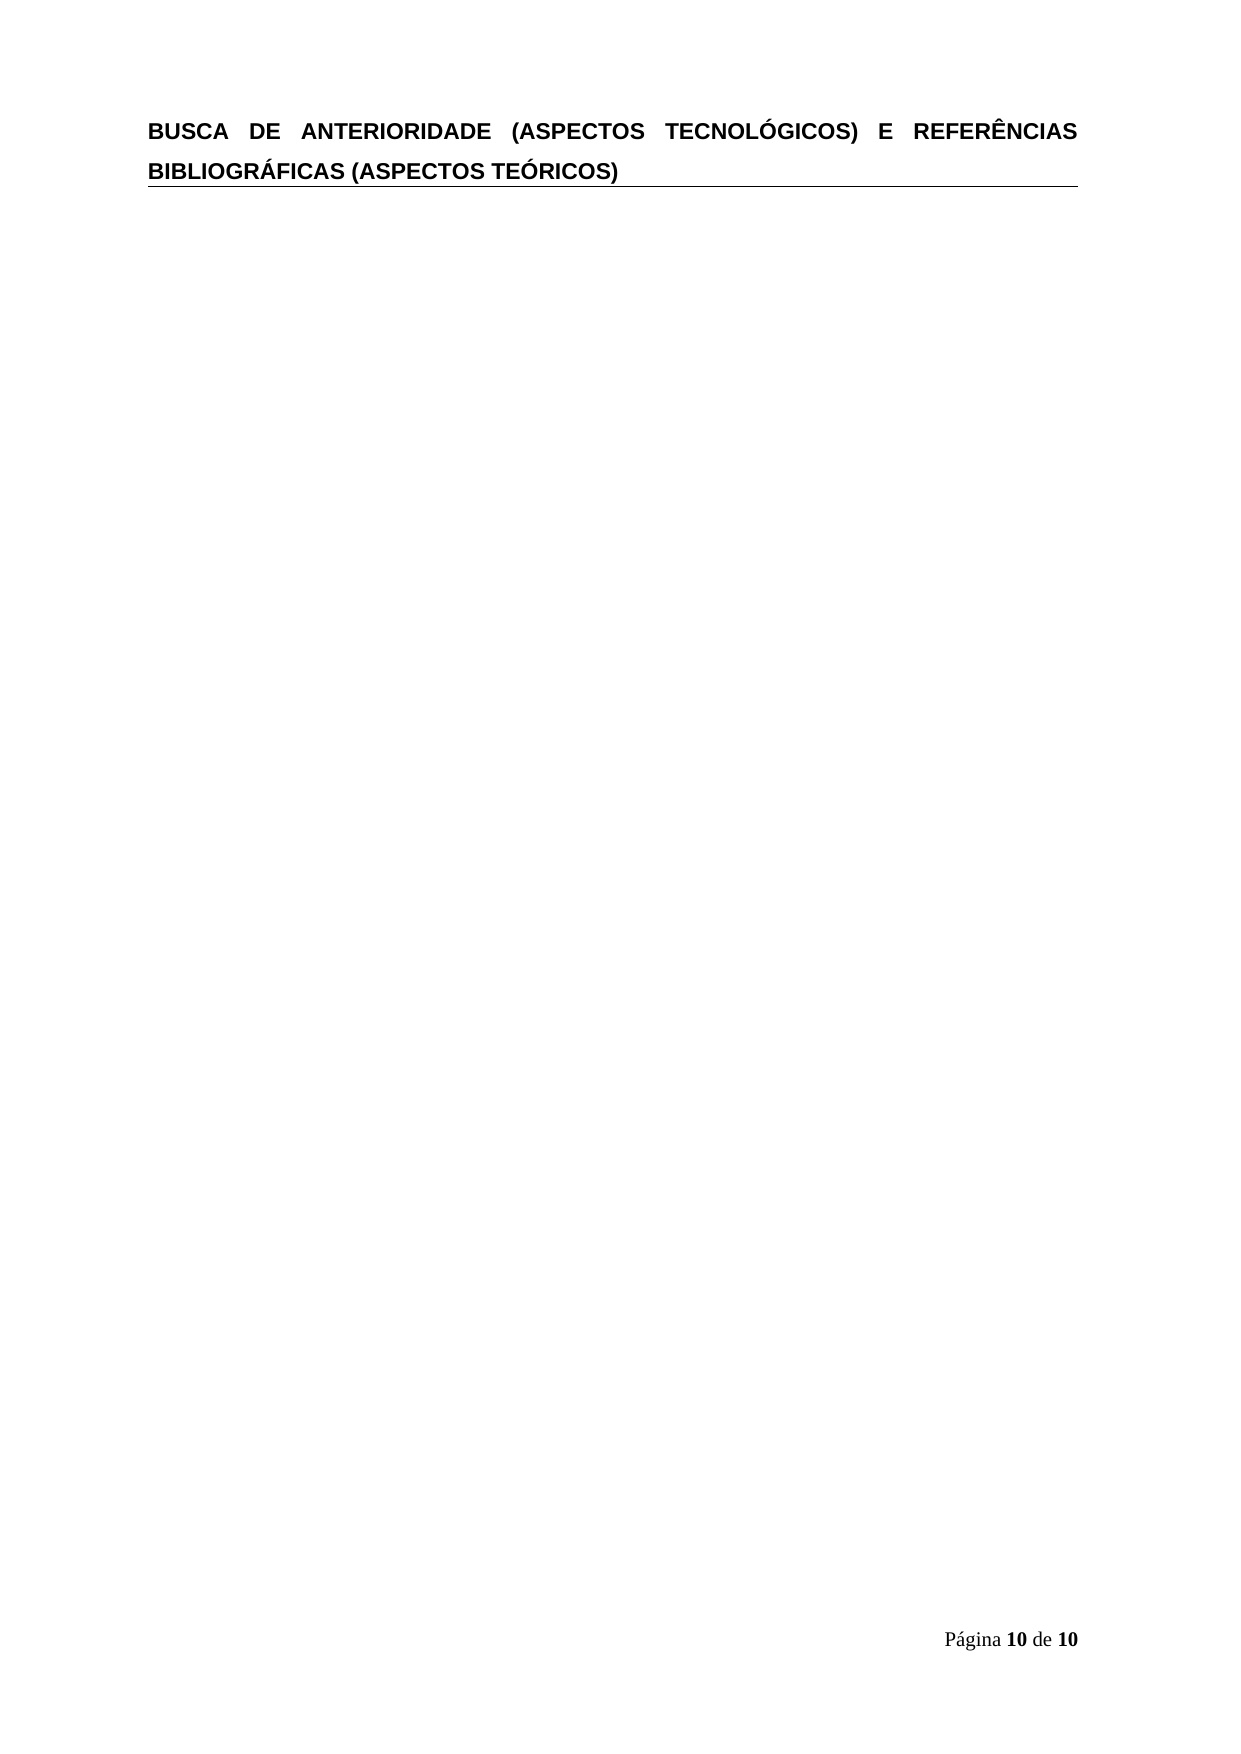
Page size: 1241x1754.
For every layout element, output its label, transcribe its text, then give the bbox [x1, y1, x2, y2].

text BUSCA DE ANTERIORIDADE (ASPECTOS TECNOLÓGICOS) E REFERÊNCIAS BIBLIOGRÁFICAS (ASPECTOS TEÓRICOS) [148, 118, 1078, 186]
